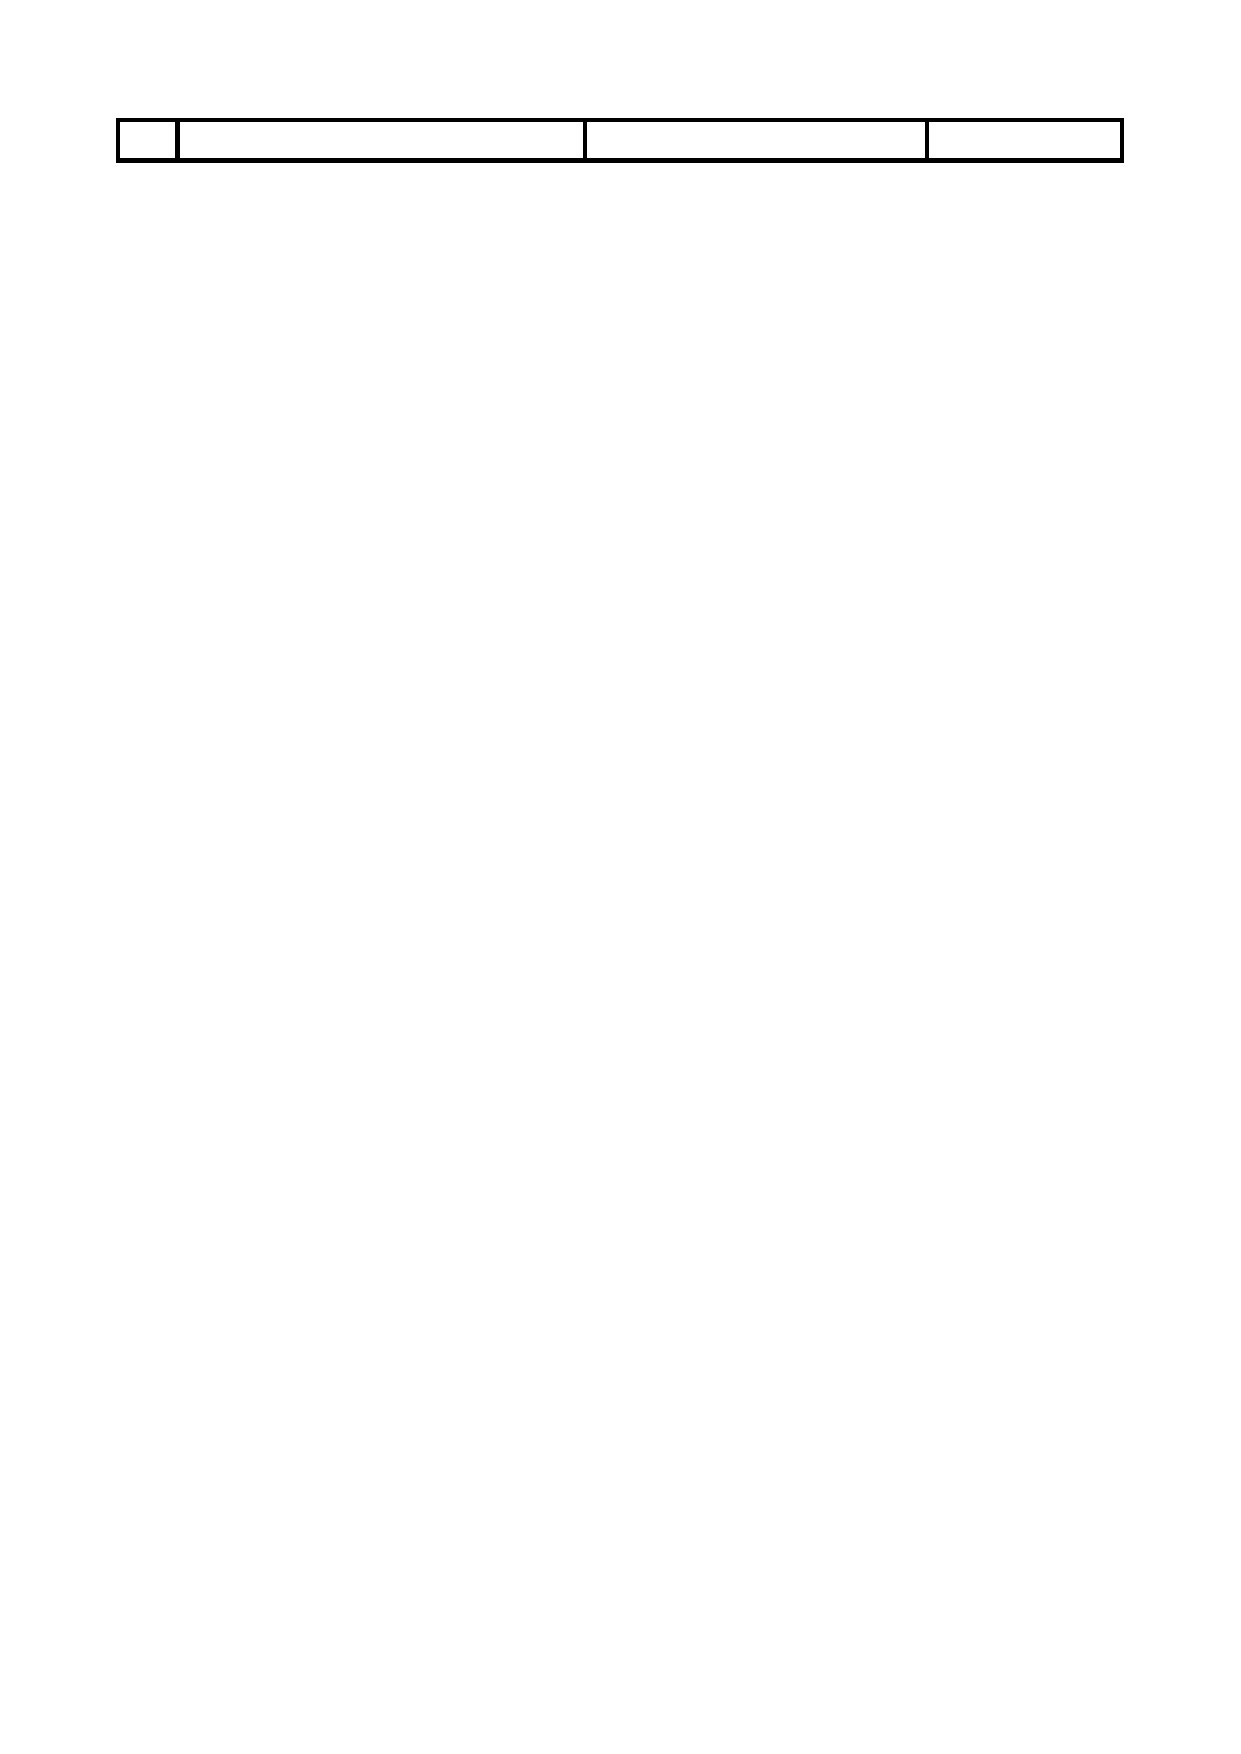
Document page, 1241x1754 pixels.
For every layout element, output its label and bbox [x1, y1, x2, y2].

table_cell [120, 122, 175, 158]
table_cell [587, 122, 925, 158]
table_cell [929, 122, 1120, 158]
table_cell [180, 122, 583, 158]
